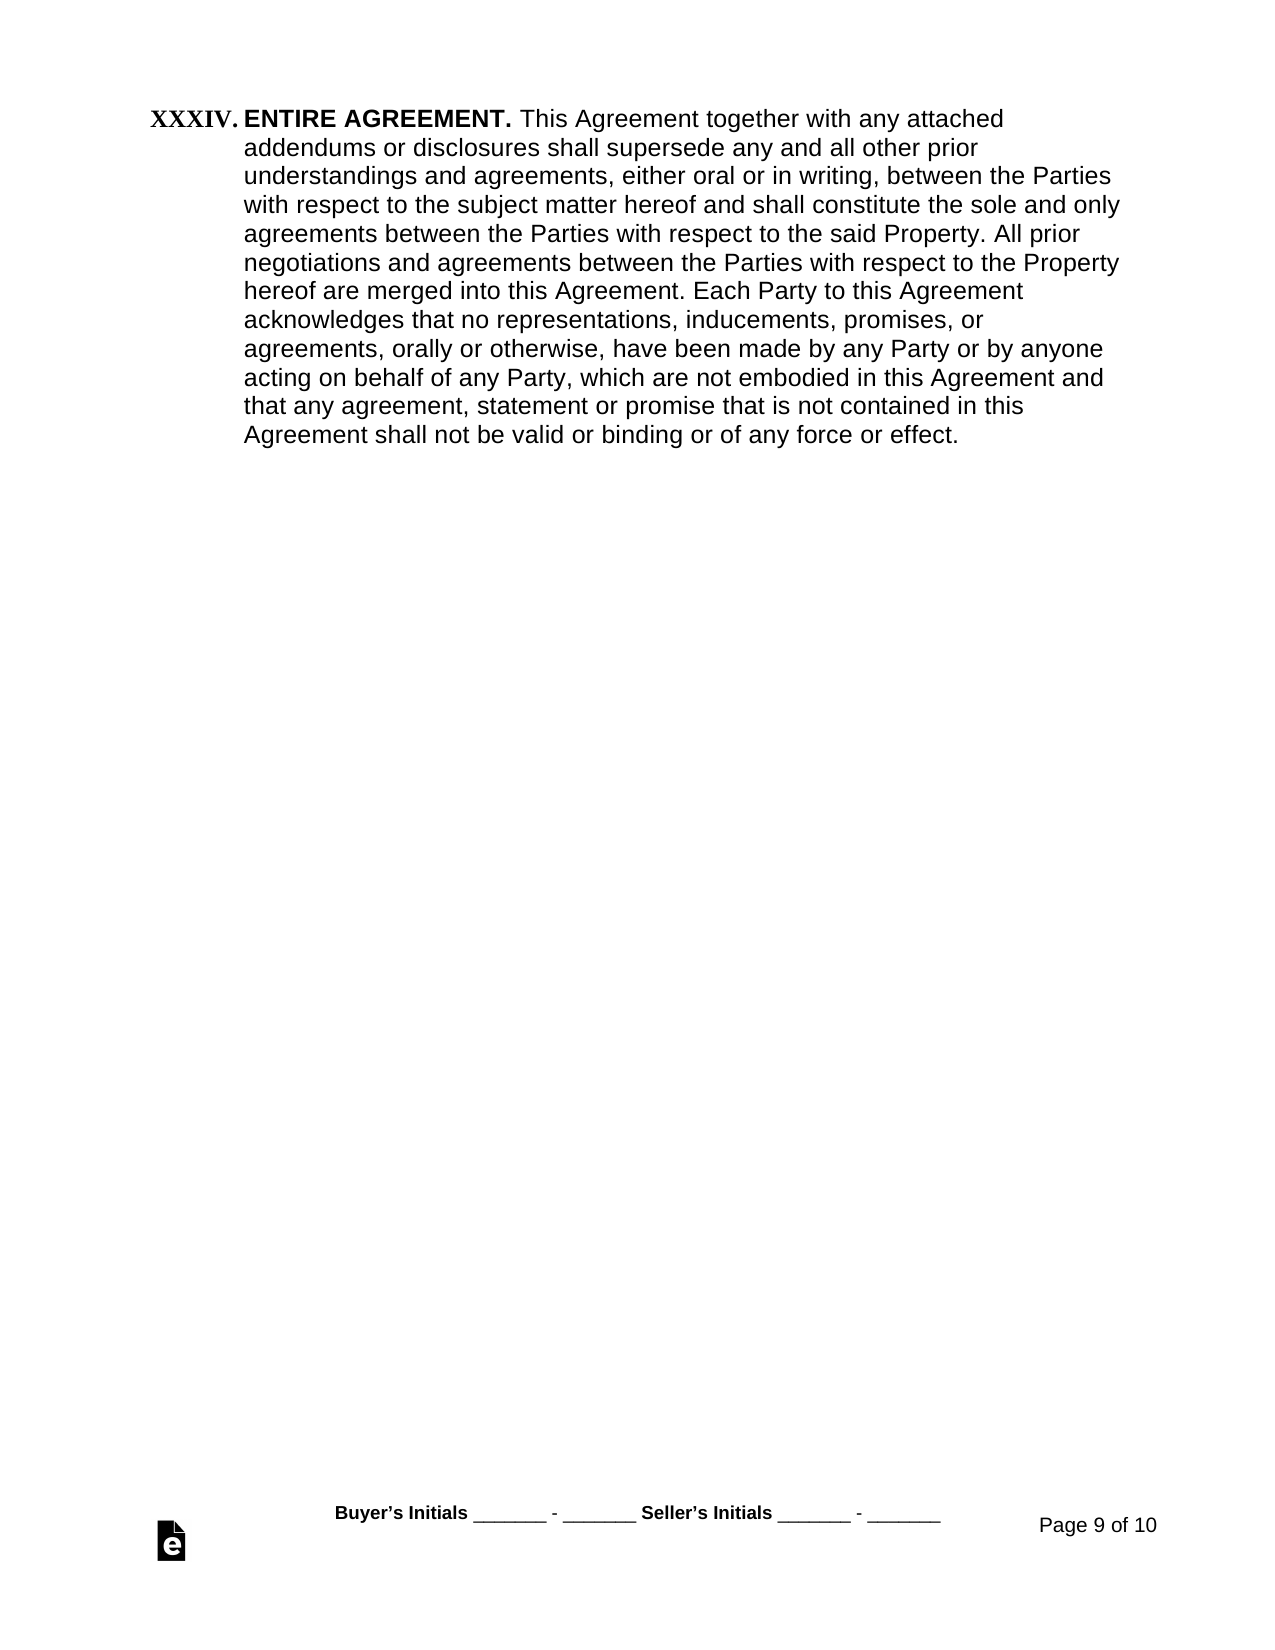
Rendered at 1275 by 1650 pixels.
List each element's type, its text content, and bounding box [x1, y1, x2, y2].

list ENTIRE AGREEMENT. This Agreement together with any attached addendums or disclosures shall supersede any and all other prior understandings and agreements, either oral or in writing, between the Parties with respect to the subject matter hereof and shall constitute the sole and only agreements between the Parties with respect to the said Property. All prior negotiations and agreements between the Parties with respect to the Property hereof are merged into this Agreement. Each Party to this Agreement acknowledges that no representations, inducements, promises, or agreements, orally or otherwise, have been made by any Party or by anyone acting on behalf of any Party, which are not embodied in this Agreement and that any agreement, statement or promise that is not contained in this Agreement shall not be valid or binding or of any force or effect. [150, 104, 1125, 449]
